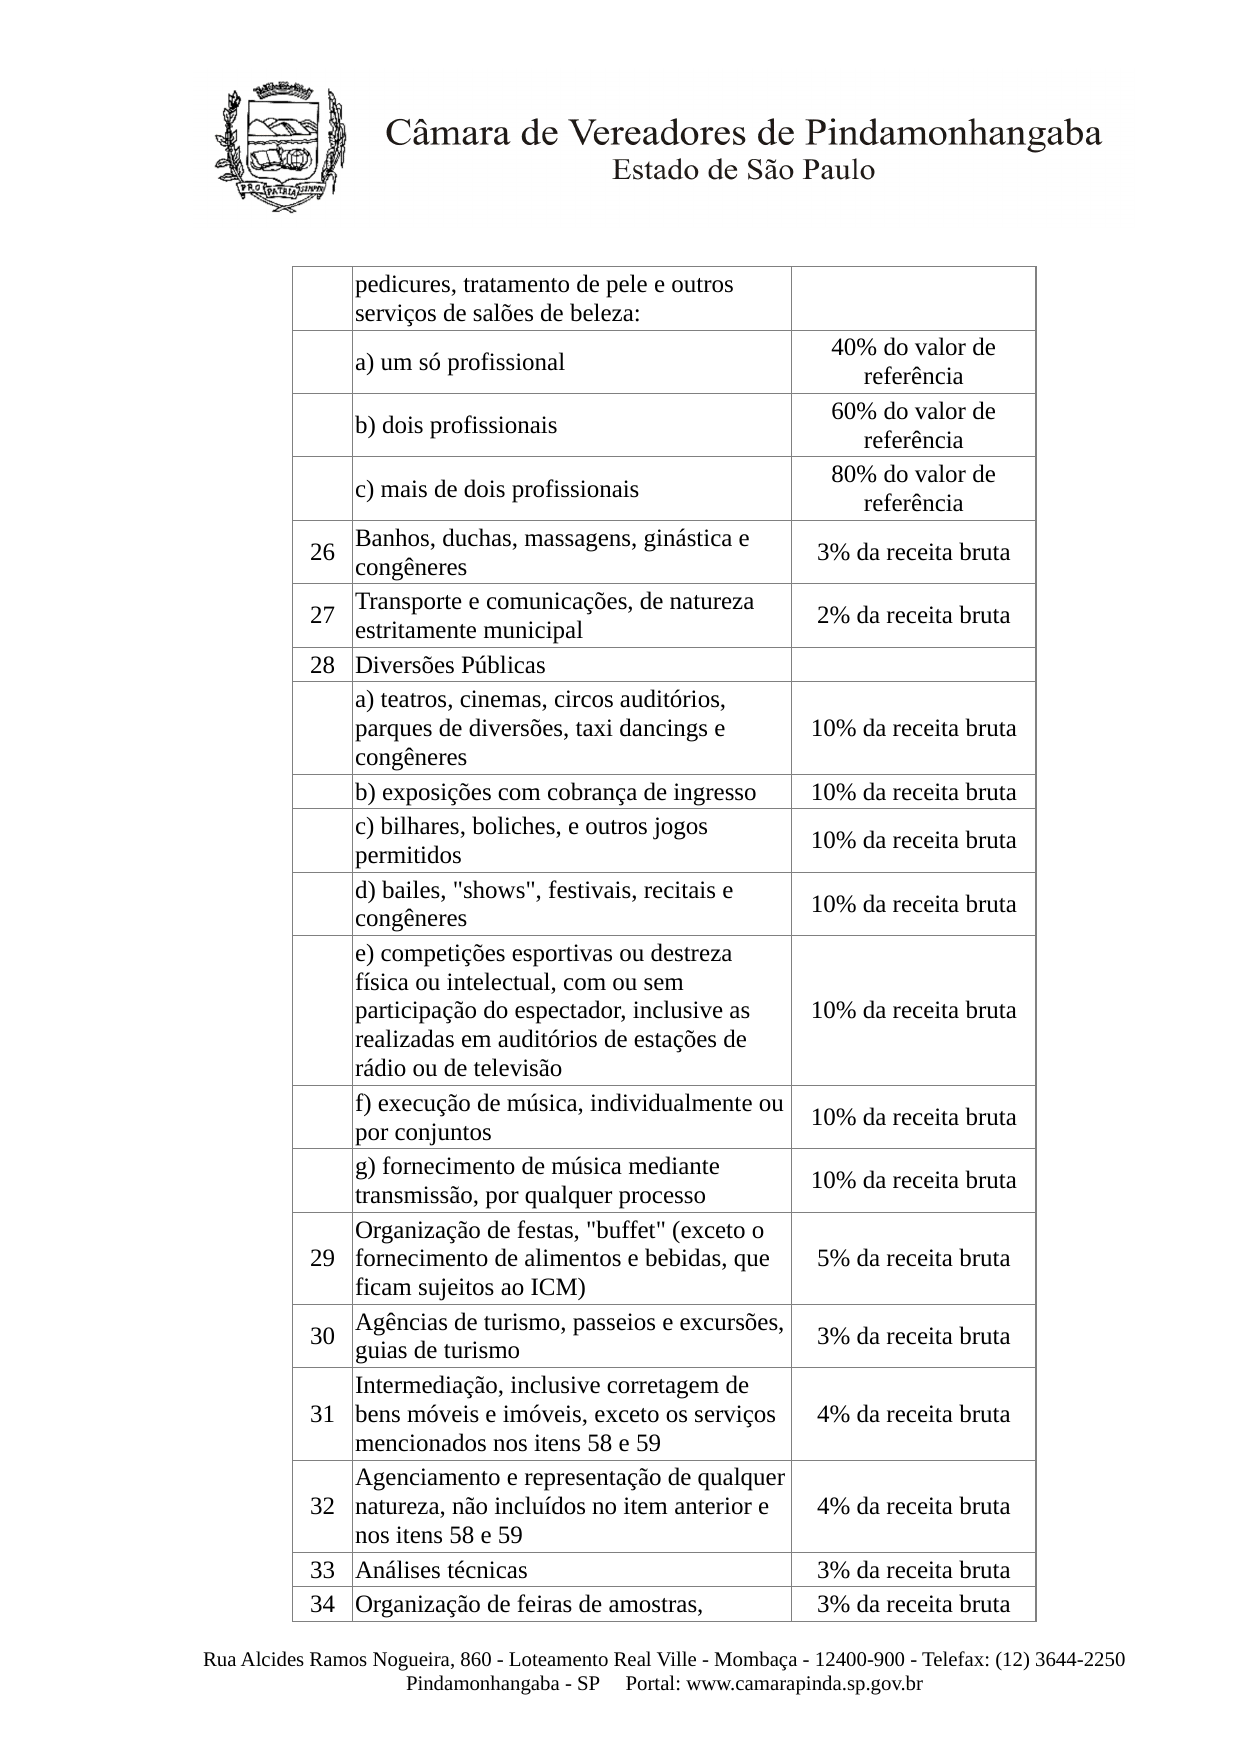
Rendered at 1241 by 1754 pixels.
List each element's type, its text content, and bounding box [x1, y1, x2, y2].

picture [193, 68, 1135, 228]
table_cell [293, 936, 352, 1085]
table_cell 60% do valor de referência [792, 394, 1035, 456]
table_cell 10% da receita bruta [792, 775, 1035, 808]
table_cell 10% da receita bruta [792, 682, 1035, 773]
table_cell c) bilhares, boliches, e outros jogos permitidos [353, 809, 791, 872]
table_cell Agenciamento e representação de qualquer natureza, não incluídos no item anterior e nos itens 58 e 59 [353, 1461, 791, 1552]
table_cell [293, 809, 352, 872]
table_cell c) mais de dois profissionais [353, 457, 791, 520]
table_cell pedicures, tratamento de pele e outros serviços de salões de beleza: [353, 267, 791, 329]
table_cell 26 [293, 521, 352, 583]
table_cell 4% da receita bruta [792, 1368, 1035, 1459]
table_cell f) execução de música, individualmente ou por conjuntos [353, 1086, 791, 1148]
table_cell 33 [293, 1553, 352, 1586]
table_cell [293, 873, 352, 935]
table_cell Análises técnicas [353, 1553, 791, 1586]
table_cell 3% da receita bruta [792, 521, 1035, 583]
table_cell 29 [293, 1213, 352, 1304]
table_cell 3% da receita bruta [792, 1305, 1035, 1367]
table_cell 2% da receita bruta [792, 584, 1035, 647]
table_cell e) competições esportivas ou destreza física ou intelectual, com ou sem participação do espectador, inclusive as realizadas em auditórios de estações de rádio ou de televisão [353, 936, 791, 1085]
table_cell 31 [293, 1368, 352, 1459]
table_cell 40% do valor de referência [792, 331, 1035, 393]
table_cell a) teatros, cinemas, circos auditórios, parques de diversões, taxi dancings e congêneres [353, 682, 791, 773]
table_cell [293, 457, 352, 520]
table_cell 30 [293, 1305, 352, 1367]
table_cell 3% da receita bruta [792, 1553, 1035, 1586]
table_cell 10% da receita bruta [792, 936, 1035, 1085]
table_cell [293, 775, 352, 808]
table_cell 10% da receita bruta [792, 809, 1035, 872]
table_cell 10% da receita bruta [792, 1149, 1035, 1212]
table_cell Transporte e comunicações, de natureza estritamente municipal [353, 584, 791, 647]
table_cell [293, 267, 352, 329]
table_cell Banhos, duchas, massagens, ginástica e congêneres [353, 521, 791, 583]
table_cell a) um só profissional [353, 331, 791, 393]
table_cell [293, 1086, 352, 1148]
table_cell 3% da receita bruta [792, 1587, 1035, 1621]
table_cell Organização de feiras de amostras, [353, 1587, 791, 1621]
table_cell Agências de turismo, passeios e excursões, guias de turismo [353, 1305, 791, 1367]
table_cell b) exposições com cobrança de ingresso [353, 775, 791, 808]
table_cell 4% da receita bruta [792, 1461, 1035, 1552]
table_cell [293, 682, 352, 773]
table_cell d) bailes, "shows", festivais, recitais e congêneres [353, 873, 791, 935]
table_cell [792, 267, 1035, 329]
table_cell Diversões Públicas [353, 648, 791, 681]
table_cell 10% da receita bruta [792, 873, 1035, 935]
table_cell Intermediação, inclusive corretagem de bens móveis e imóveis, exceto os serviços mencionados nos itens 58 e 59 [353, 1368, 791, 1459]
table_cell [293, 331, 352, 393]
table_cell b) dois profissionais [353, 394, 791, 456]
table_cell 34 [293, 1587, 352, 1621]
table_cell 28 [293, 648, 352, 681]
table_cell 5% da receita bruta [792, 1213, 1035, 1304]
table_cell 10% da receita bruta [792, 1086, 1035, 1148]
table_cell g) fornecimento de música mediante transmissão, por qualquer processo [353, 1149, 791, 1212]
table_cell 27 [293, 584, 352, 647]
table_cell [293, 394, 352, 456]
table_cell [293, 1149, 352, 1212]
table_cell 32 [293, 1461, 352, 1552]
table_cell 80% do valor de referência [792, 457, 1035, 520]
table_cell [792, 648, 1035, 681]
table_cell Organização de festas, "buffet" (exceto o fornecimento de alimentos e bebidas, que ficam sujeitos ao ICM) [353, 1213, 791, 1304]
